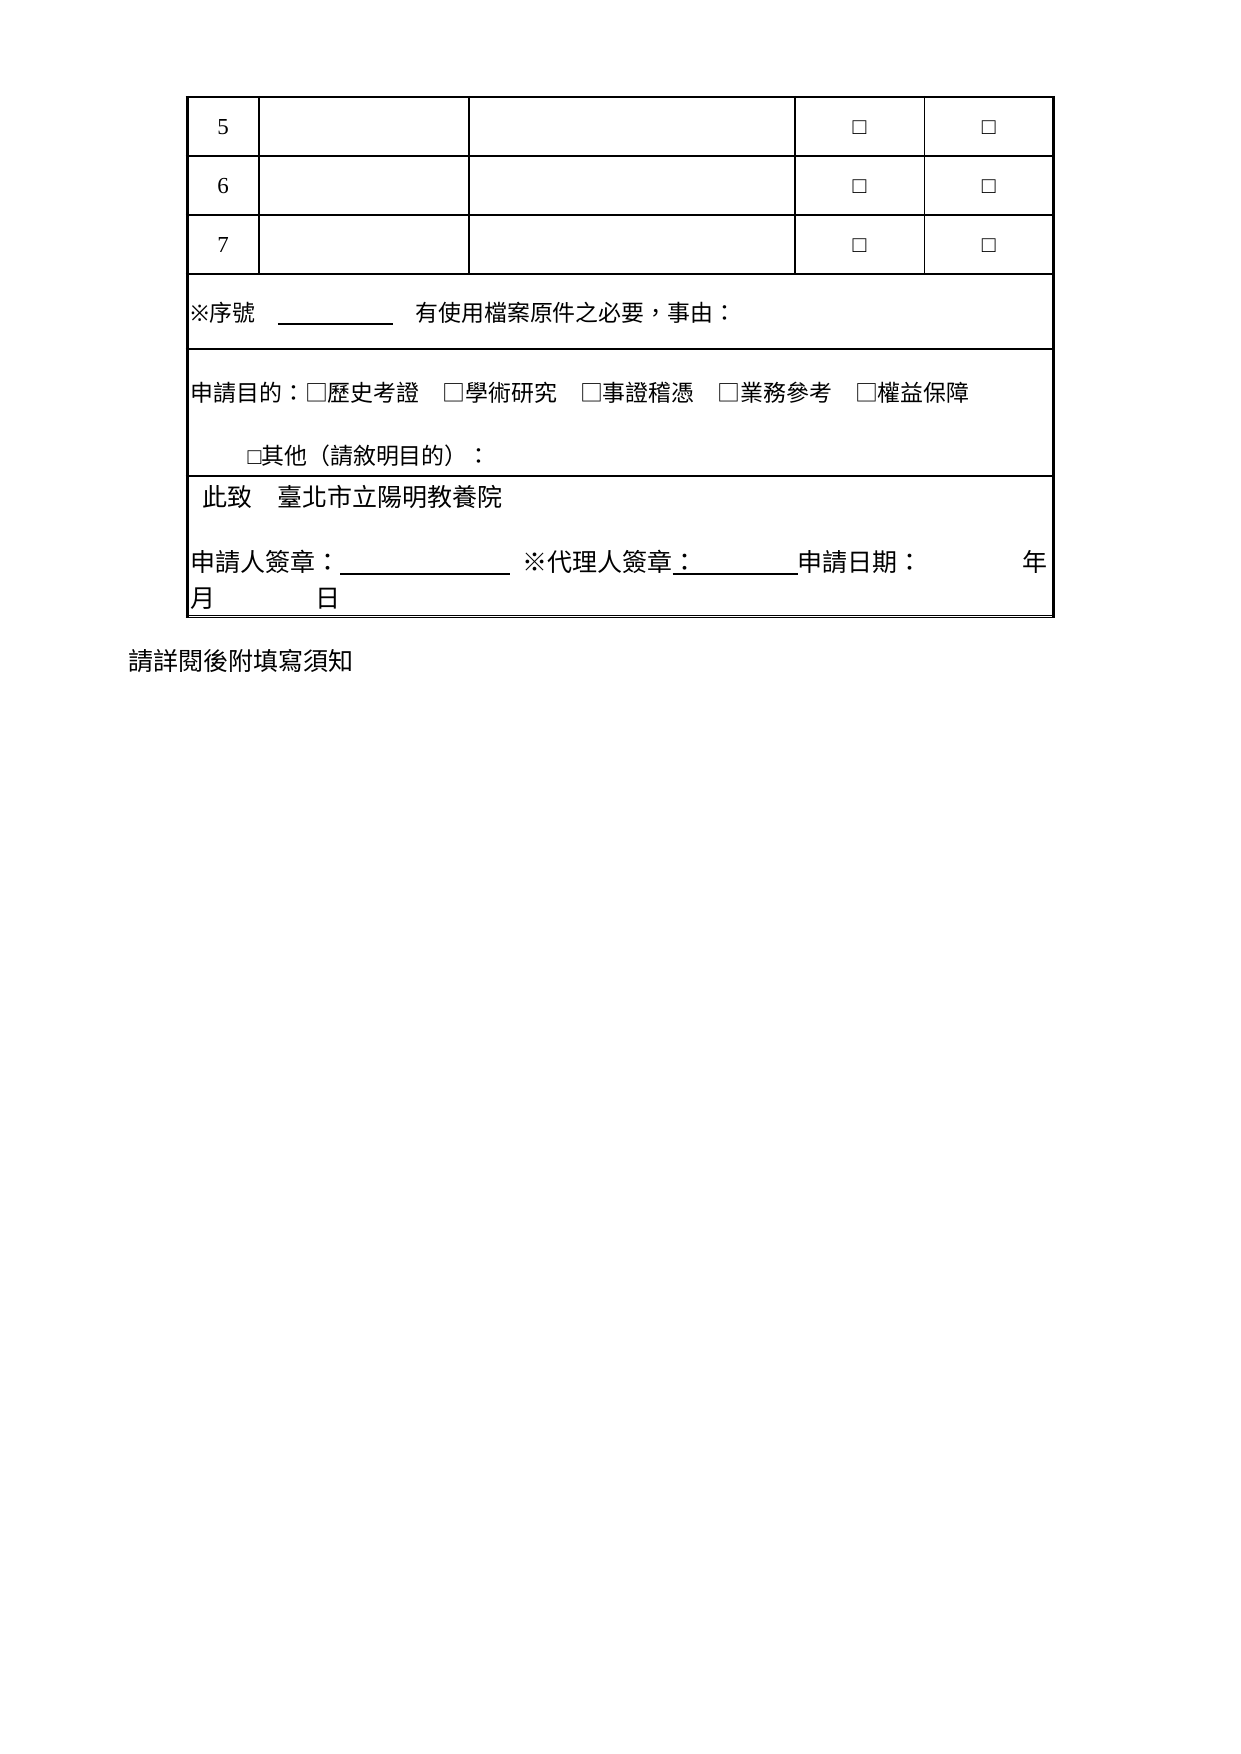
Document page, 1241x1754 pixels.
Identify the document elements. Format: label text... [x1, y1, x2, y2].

table_cell 申請目的：□歷史考證 □學術研究 □事證稽憑 □業務參考 □權益保障 □其他（請敘明目的）： [189, 350, 1052, 475]
table_cell ※序號 有使用檔案原件之必要，事由： [189, 275, 1052, 348]
table_cell □ [925, 216, 1052, 273]
table_cell □ [796, 216, 924, 273]
table_cell □ [796, 98, 924, 155]
table_cell 7 [189, 216, 258, 273]
table_cell [260, 157, 468, 214]
table_cell [260, 98, 468, 155]
table_cell 5 [189, 98, 258, 155]
table_cell 6 [189, 157, 258, 214]
table_cell [260, 216, 468, 273]
table_cell [470, 157, 794, 214]
table_cell □ [796, 157, 924, 214]
table_cell 此致 臺北市立陽明教養院 申請人簽章： ※代理人簽章： 申請日期： 年 月 日 [189, 477, 1052, 614]
table_cell [470, 98, 794, 155]
table_cell [470, 216, 794, 273]
table_cell □ [925, 157, 1052, 214]
table_cell □ [925, 98, 1052, 155]
text 請詳閱後附填寫須知 [128, 618, 1053, 680]
